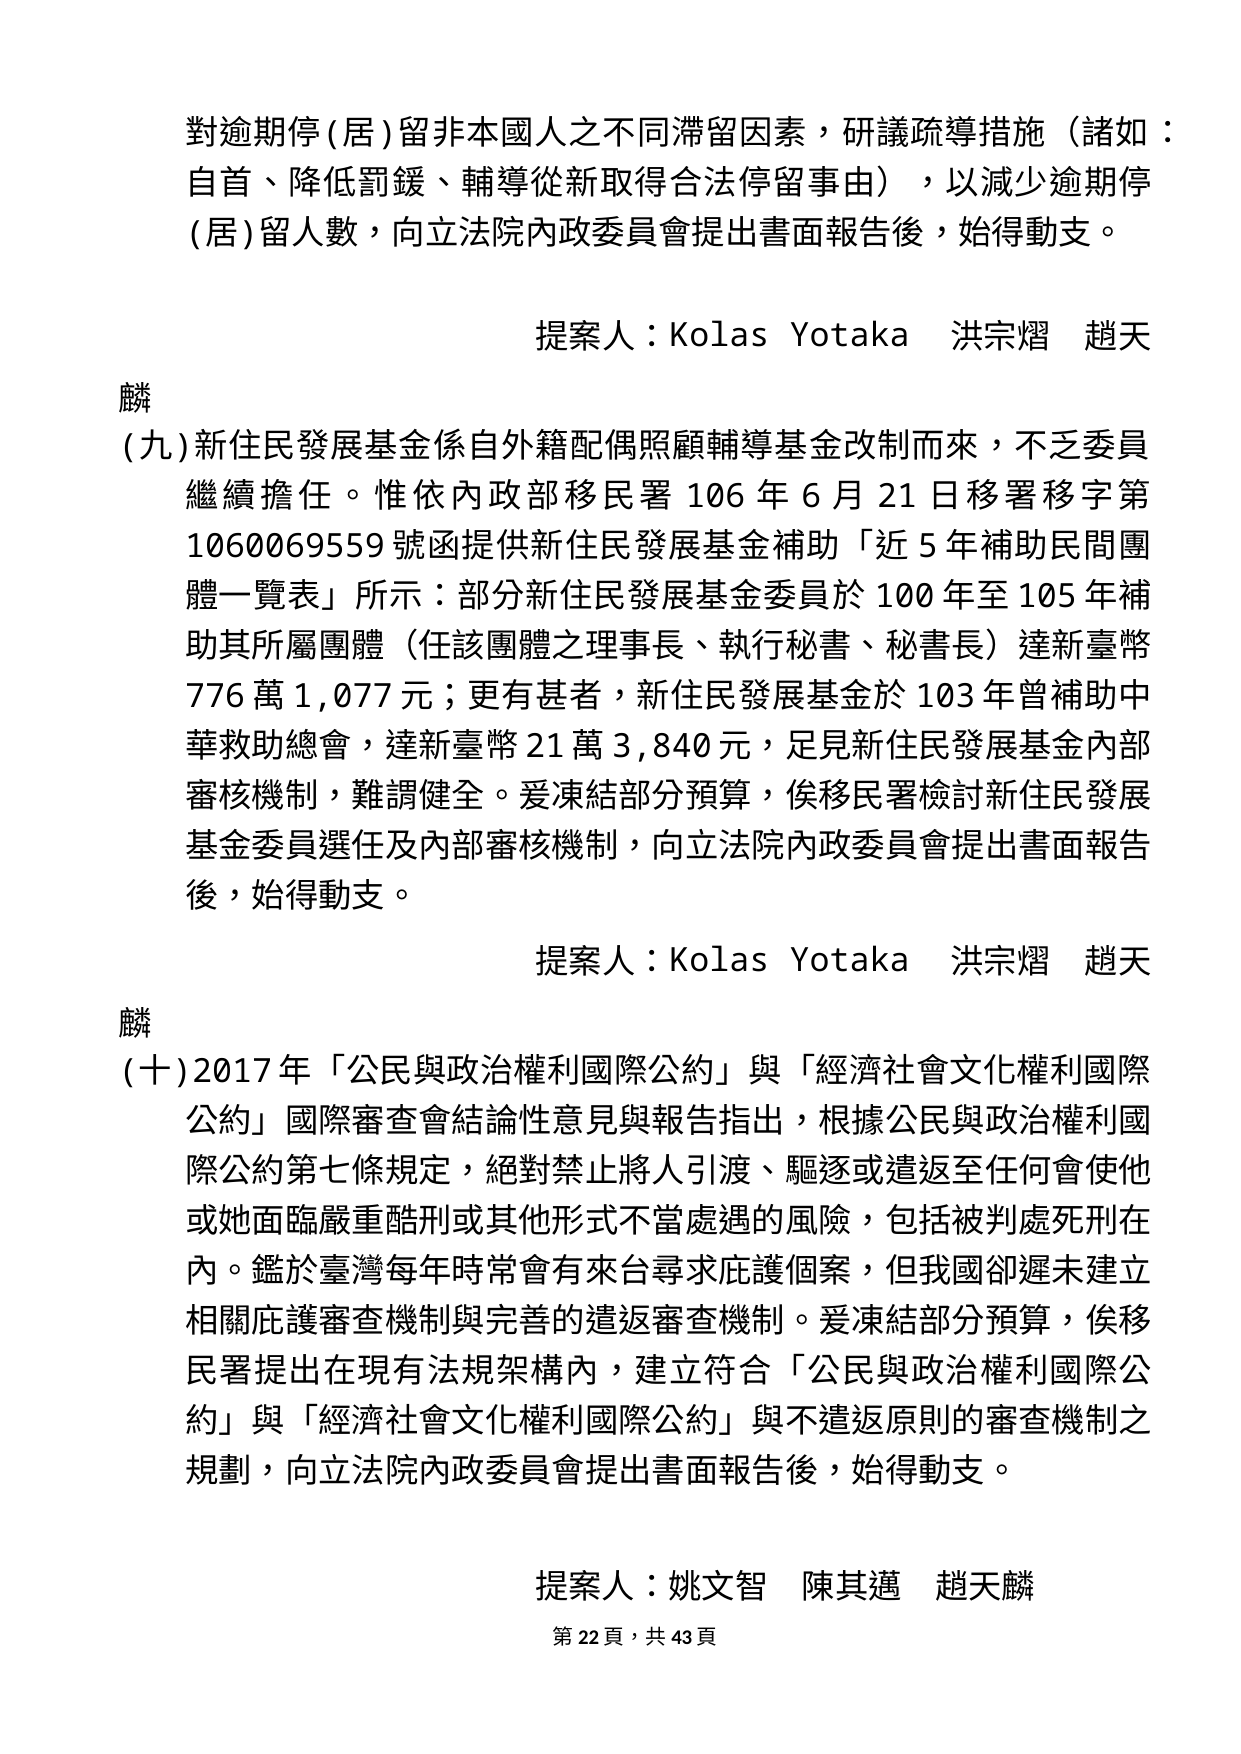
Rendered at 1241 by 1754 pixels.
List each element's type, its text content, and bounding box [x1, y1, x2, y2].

text 提案人：Kolas Yotaka 洪宗熠 趙天麟 [118, 292, 1152, 417]
text (十)2017年「公民與政治權利國際公約」與「經濟社會文化權利國際公約」國際審查會結論性意見與報告指出，根據公民與政治權利國際公約第七條規定，絕對禁止將人引渡、驅逐或遣返至任何會使他或她面臨嚴重酷刑或其他形式不當處遇的風險，包括被判處死刑在內。鑑於臺灣每年時常會有來台尋求庇護個案，但我國卻遲未建立相關庇護審查機制與完善的遣返審查機制。爰凍結部分預算，俟移民署提出在現有法規架構內，建立符合「公民與政治權利國際公約」與「經濟社會文化權利國際公約」與不遣返原則的審查機制之規劃，向立法院內政委員會提出書面報告後，始得動支。 [118, 1042, 1152, 1492]
text (九)新住民發展基金係自外籍配偶照顧輔導基金改制而來，不乏委員繼續擔任。惟依內政部移民署106年6月21日移署移字第1060069559號函提供新住民發展基金補助「近5年補助民間團體一覽表」所示：部分新住民發展基金委員於100年至105年補助其所屬團體（任該團體之理事長、執行秘書、秘書長）達新臺幣776萬1,077元；更有甚者，新住民發展基金於103年曾補助中華救助總會，達新臺幣21萬3,840元，足見新住民發展基金內部審核機制，難謂健全。爰凍結部分預算，俟移民署檢討新住民發展基金委員選任及內部審核機制，向立法院內政委員會提出書面報告後，始得動支。 [118, 417, 1152, 917]
text 提案人：姚文智 陳其邁 趙天麟 [118, 1542, 1152, 1604]
text (八)依立法院預算中心內政部移民署及新住民發展基金107年度預算評估報告所示：「近年來逾期停(居)留總人數由103年度之6萬8,998人，逐年增加至106年7月底之8萬505人，包含外籍人士2萬3,943人、行蹤不明之外籍勞工5萬3,260人、大陸地區人民1,960人、港澳及無戶籍國民1,342人。」足見逾期停(居)留總人數有逐年攀升之趨勢，且行蹤不明之外籍勞工占多數。然而逾期停(居)留之外籍人士、行蹤不明之外籍勞工、大陸地區人民、港澳及無戶籍國民，倘無涉嫌違反刑事法律者，僅屬違反行政法令之規制，仍應保障其基本人權，除法律明文規定外，不得限制或拘束其人身自由。移民署嚴加取締，其查獲比率仍不到四成，足見效果有限；反而肇生外籍人士受移民、警察機關，執法過當之歧視爭議及人權侵害疑慮。爰凍結部分預算，俟移民署邀集相關機關，針對逾期停(居)留非本國人之不同滯留因素，研議疏導措施（諸如：自首、降低罰鍰、輔導從新取得合法停留事由），以減少逾期停(居)留人數，向立法院內政委員會提出書面報告後，始得動支。 [118, 104, 1152, 254]
text 提案人：Kolas Yotaka 洪宗熠 趙天麟 [118, 917, 1152, 1042]
